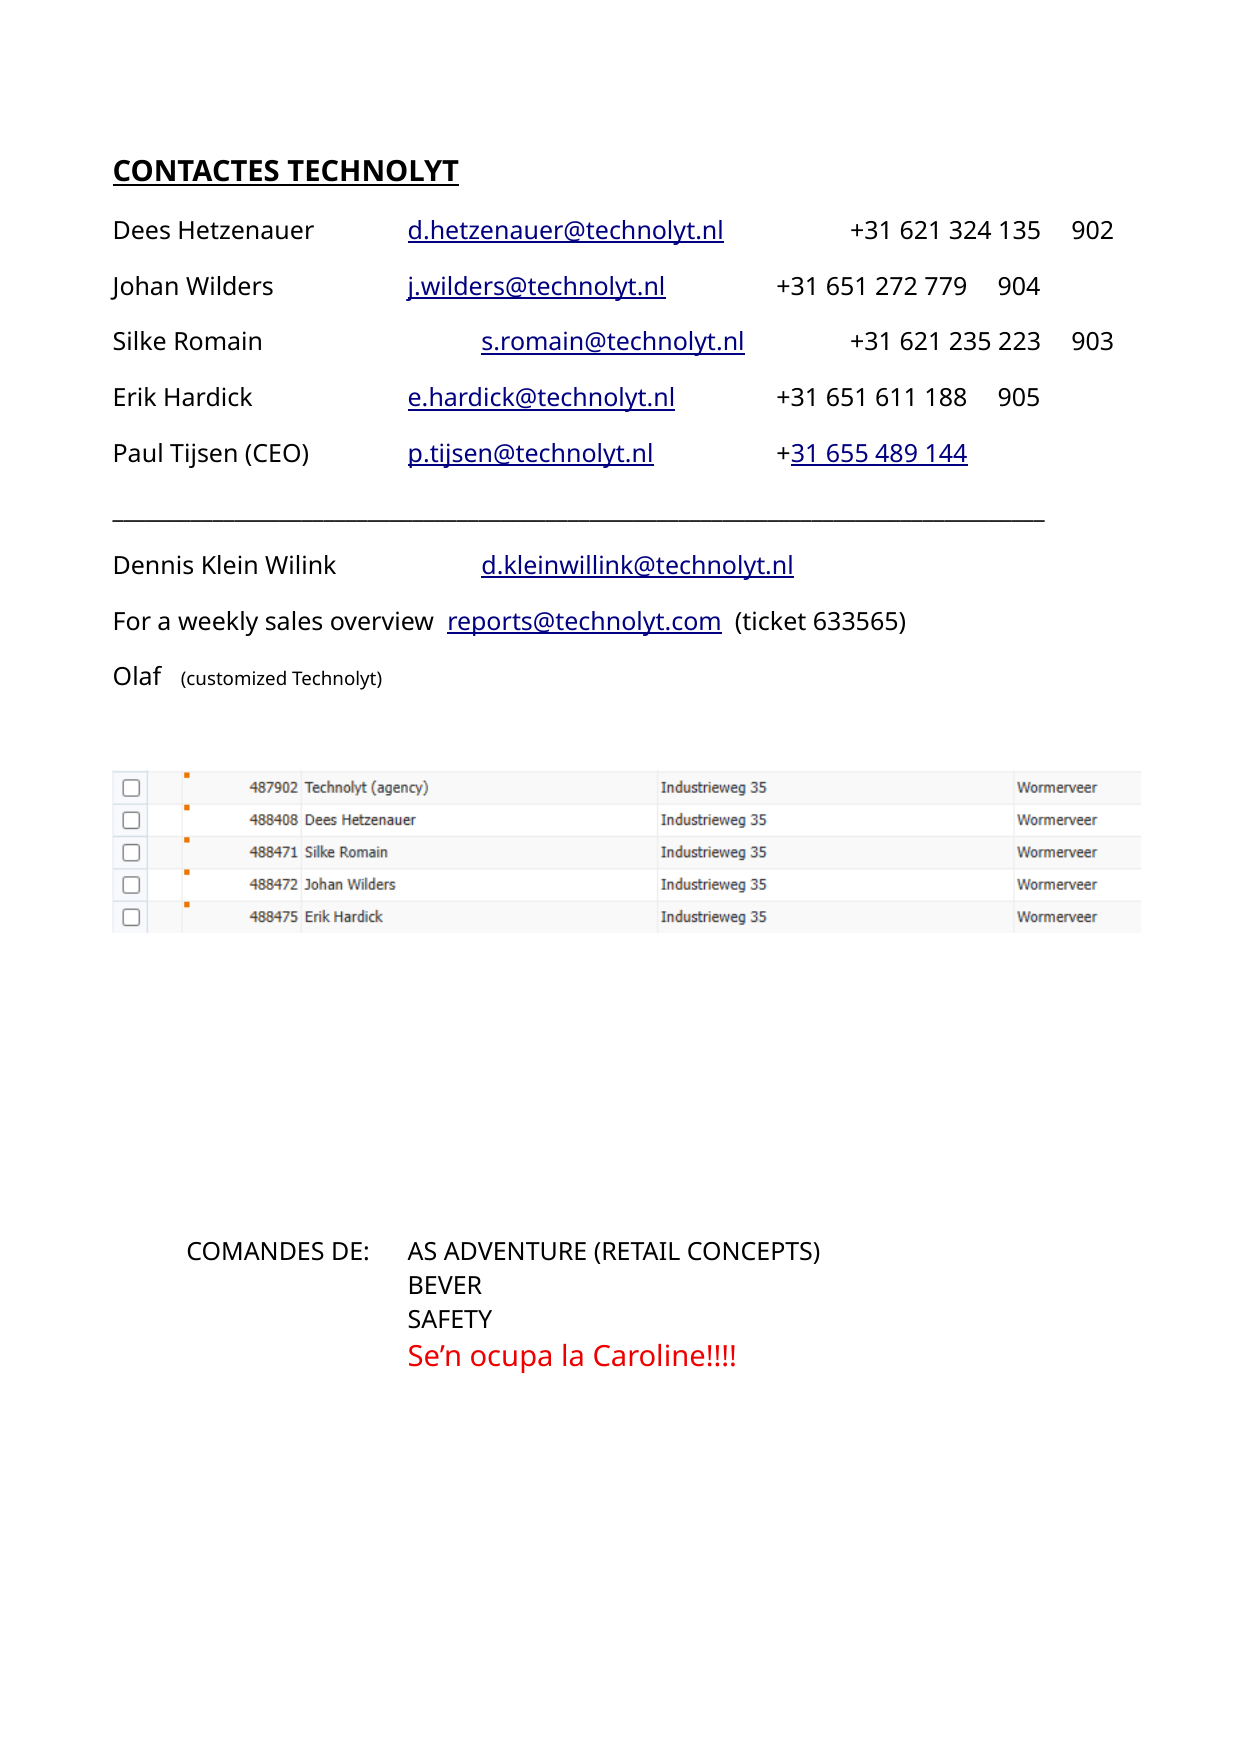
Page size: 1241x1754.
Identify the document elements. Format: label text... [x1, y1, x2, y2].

text Paul Tijsen (CEO) p.tijsen@technolyt.nl +31 655 489 144 [112, 436, 1128, 470]
text COMANDES DE: AS ADVENTURE (RETAIL CONCEPTS) [186, 1233, 1128, 1267]
text Dennis Klein Wilink d.kleinwillink@technolyt.nl [112, 547, 1128, 581]
text Dees Hetzenauer d.hetzenauer@technolyt.nl +31 621 324 135 902 [112, 212, 1128, 246]
text Johan Wilders j.wilders@technolyt.nl +31 651 272 779 904 [112, 268, 1128, 302]
text CONTACTES TECHNOLYT [112, 150, 1128, 190]
text Olaf (customized Technolyt) [112, 659, 1128, 693]
text SAFETY [186, 1302, 1128, 1336]
text For a weekly sales overview reports@technolyt.com (ticket 633565) [112, 603, 1128, 637]
text Erik Hardick e.hardick@technolyt.nl +31 651 611 188 905 [112, 380, 1128, 414]
text ____________________________________________________________________________________ [112, 491, 1128, 526]
text Silke Romain s.romain@technolyt.nl +31 621 235 223 903 [112, 324, 1128, 358]
text Se’n ocupa la Caroline!!!! [334, 1336, 1128, 1375]
text BEVER [186, 1267, 1128, 1302]
